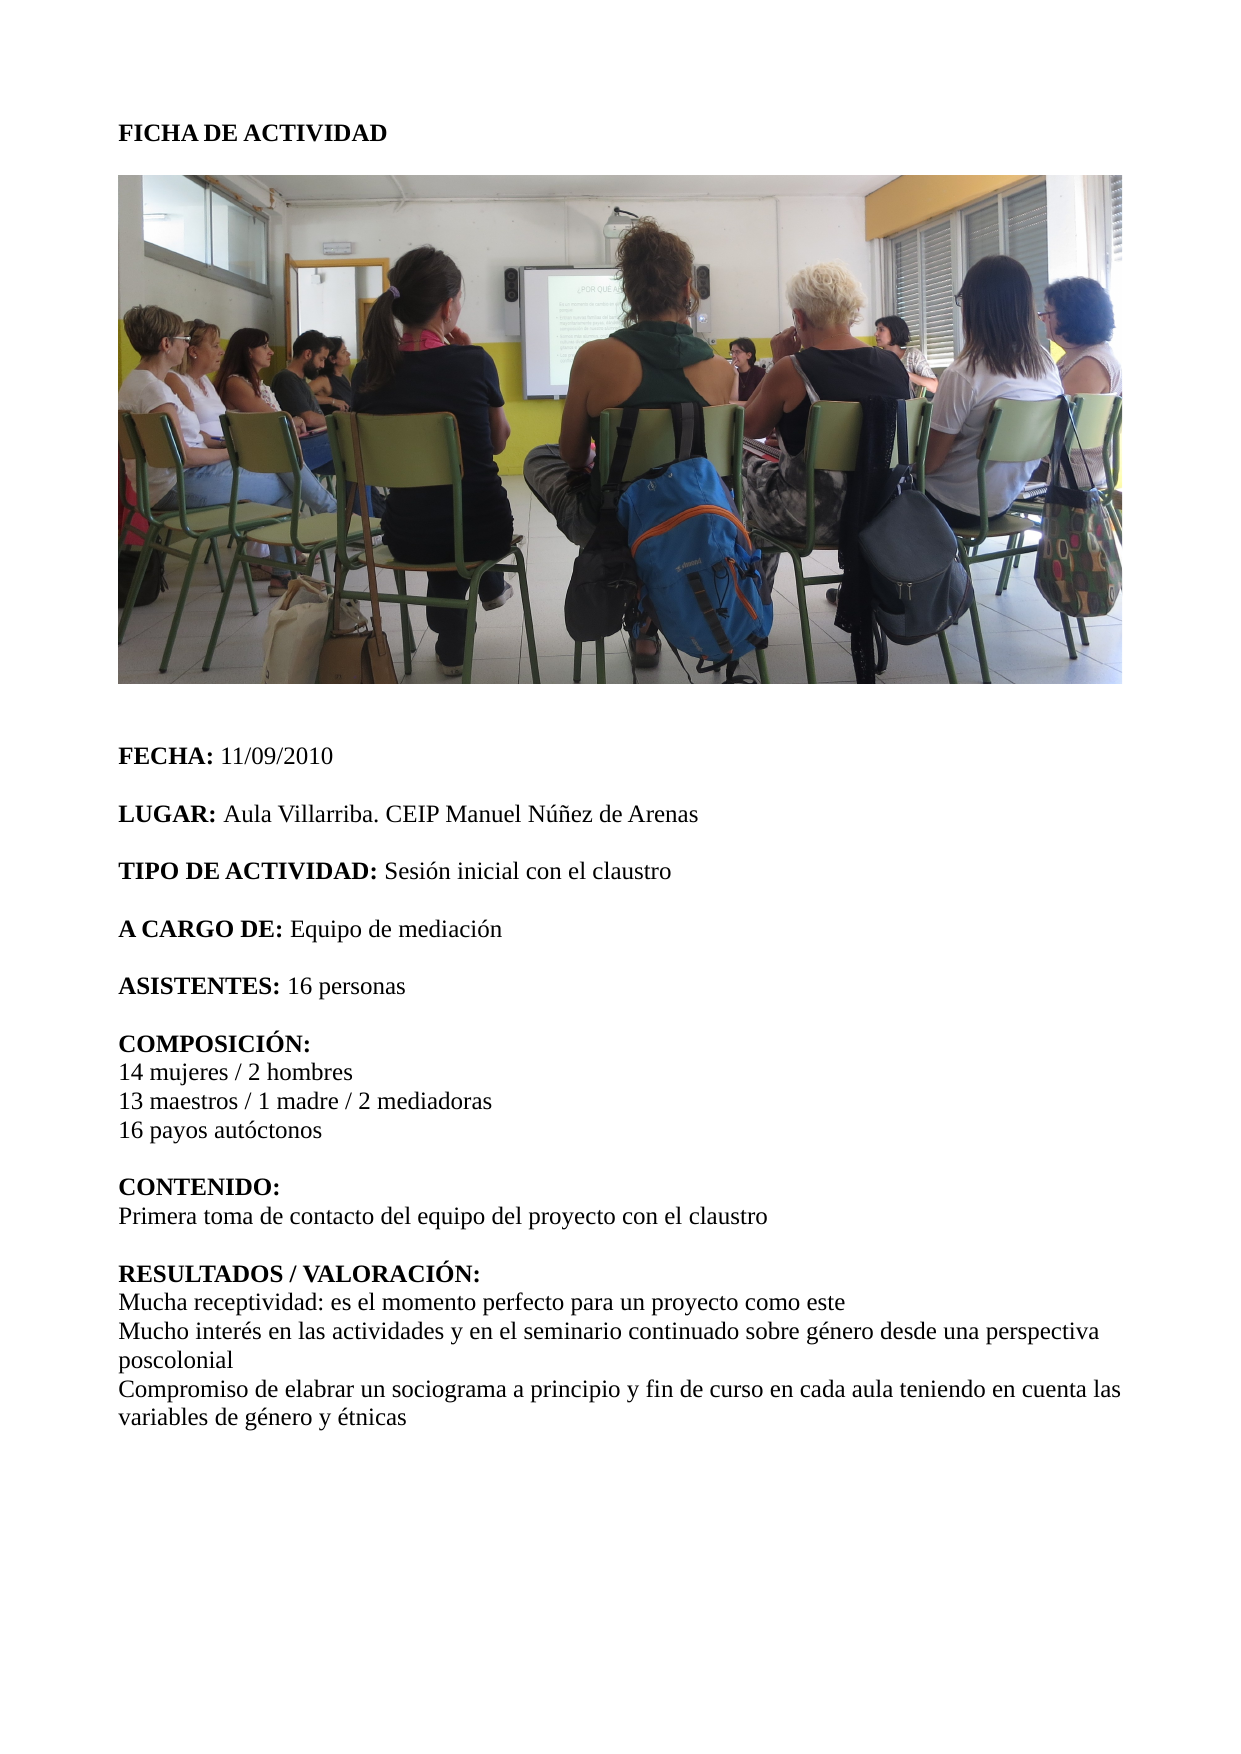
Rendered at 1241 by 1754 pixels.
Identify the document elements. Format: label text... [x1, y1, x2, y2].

text Mucha receptividad: es el momento perfecto para un proyecto como este [118, 1287, 1122, 1316]
text 13 maestros / 1 madre / 2 mediadoras [118, 1086, 1122, 1115]
text Compromiso de elabrar un sociograma a principio y fin de curso en cada aula teniendo en cuenta las variables de género y étnicas [118, 1374, 1122, 1431]
text COMPOSICIÓN: [118, 1029, 1122, 1057]
text FECHA: 11/09/2010 [118, 741, 1122, 770]
text 16 payos autóctonos [118, 1115, 1122, 1144]
text FICHA DE ACTIVIDAD [118, 118, 1122, 147]
text A CARGO DE: Equipo de mediación [118, 914, 1122, 942]
picture [118, 175, 1123, 684]
text Primera toma de contacto del equipo del proyecto con el claustro [118, 1201, 1122, 1230]
text Mucho interés en las actividades y en el seminario continuado sobre género desde una perspectiva poscolonial [118, 1316, 1122, 1374]
text TIPO DE ACTIVIDAD: Sesión inicial con el claustro [118, 856, 1122, 885]
text CONTENIDO: [118, 1172, 1122, 1201]
text 14 mujeres / 2 hombres [118, 1057, 1122, 1086]
text LUGAR: Aula Villarriba. CEIP Manuel Núñez de Arenas [118, 799, 1122, 827]
text ASISTENTES: 16 personas [118, 971, 1122, 1000]
text RESULTADOS / VALORACIÓN: [118, 1259, 1122, 1287]
